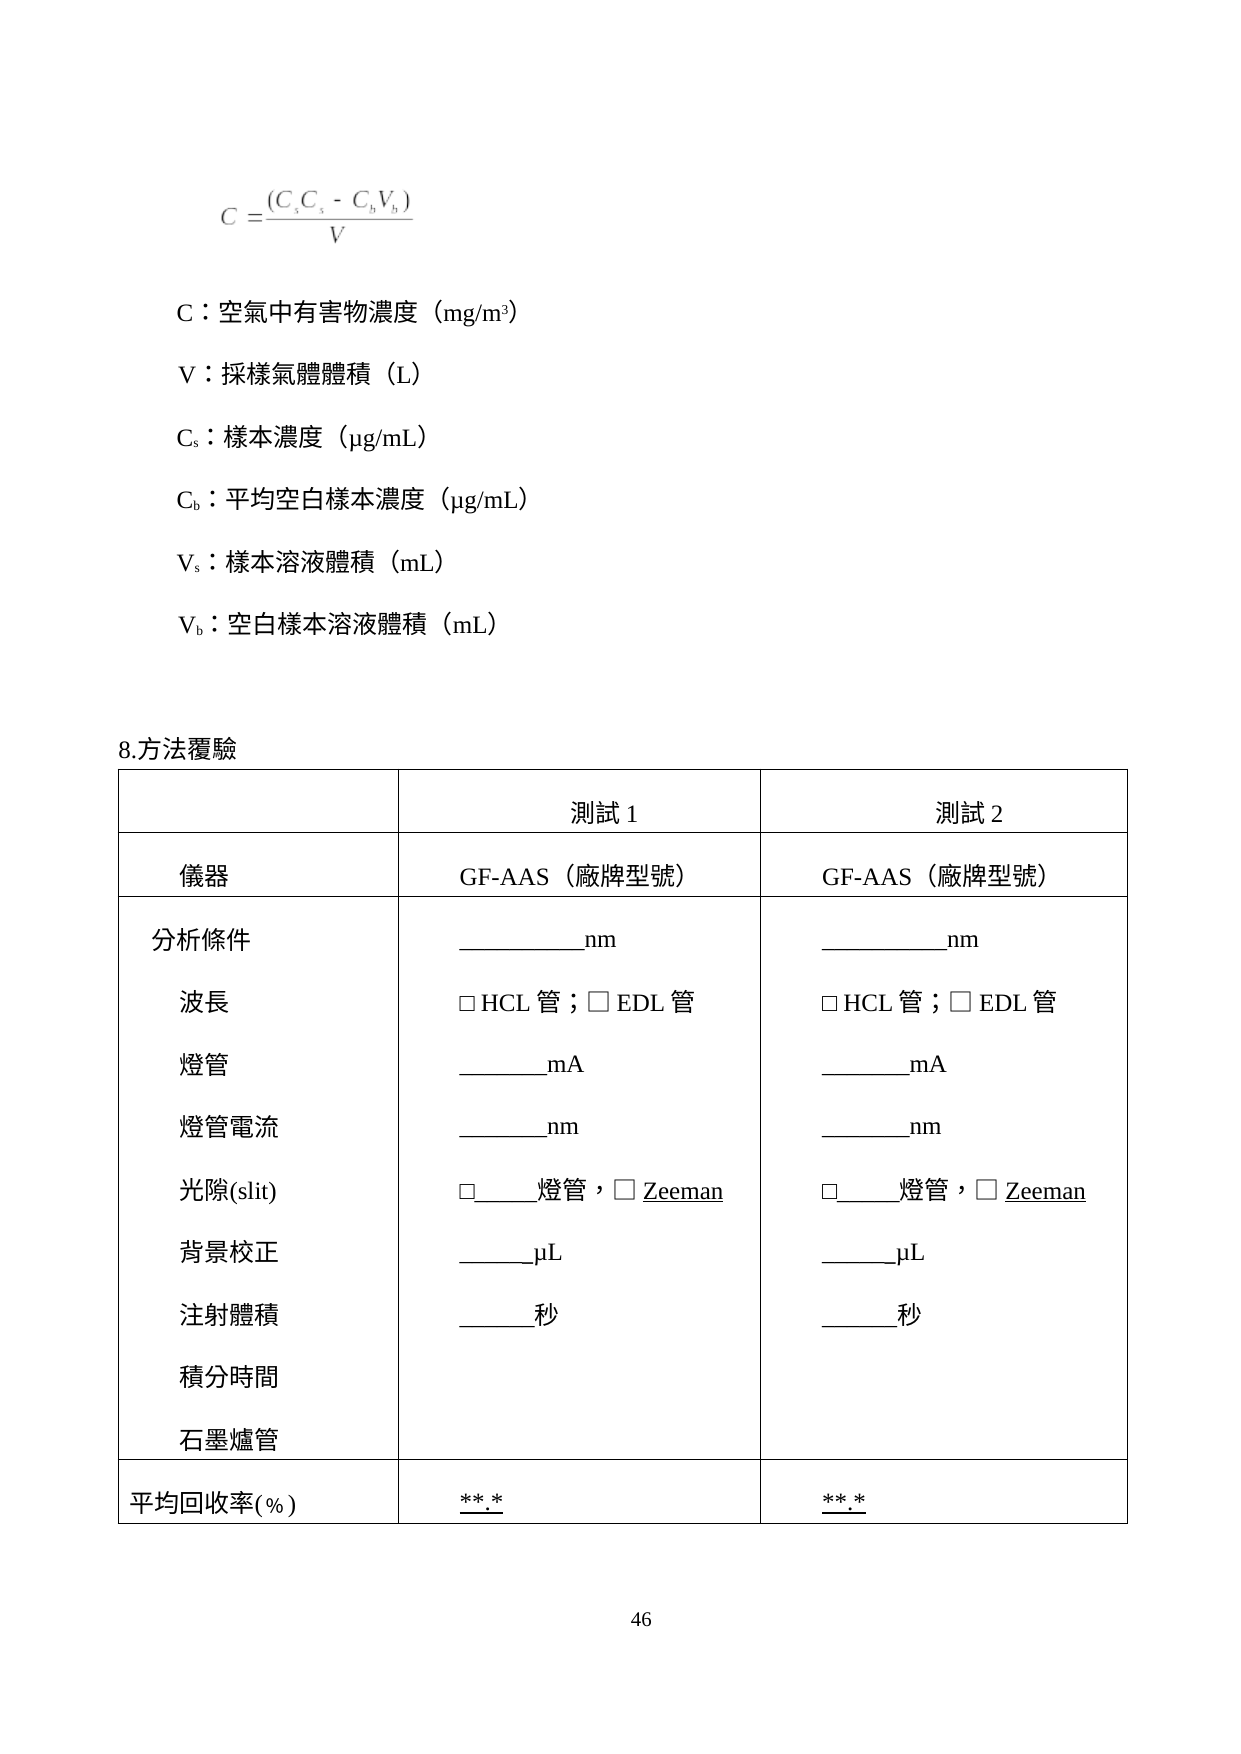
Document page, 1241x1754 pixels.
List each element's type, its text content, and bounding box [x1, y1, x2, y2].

table_cell 分析條件 波長 燈管 燈管電流 光隙(slit) 背景校正 注射體積 積分時間 石墨爐管 [119, 897, 398, 1459]
text C：空氣中有害物濃度（mg/m3） [118, 268, 1122, 331]
text Cb：平均空白樣本濃度（µg/mL） [118, 456, 1122, 518]
table_header 測試2 [761, 770, 1127, 832]
text Cs：樣本濃度（µg/mL） [118, 393, 1122, 456]
table_cell **.* [761, 1460, 1127, 1523]
table_cell 儀器 [119, 833, 398, 896]
text 8.方法覆驗 [118, 706, 1122, 768]
table_cell 平均回收率(﹪) [119, 1460, 398, 1523]
table_cell __________nm □ HCL管；□ EDL管 _______mA _______nm □_____燈管，□ Zeeman ______µL ______秒 [761, 897, 1127, 1459]
table_header 測試1 [399, 770, 760, 832]
text V：採樣氣體體積（L） [118, 331, 1122, 393]
text Vb：空白樣本溶液體積（mL） [118, 581, 1122, 643]
table_cell GF-AAS（廠牌型號） [399, 833, 760, 896]
table_cell __________nm □ HCL管；□ EDL管 _______mA _______nm □_____燈管，□ Zeeman ______µL ______秒 [399, 897, 760, 1459]
table_cell GF-AAS（廠牌型號） [761, 833, 1127, 896]
table_cell **.* [399, 1460, 760, 1523]
text Vs：樣本溶液體積（mL） [118, 518, 1122, 581]
table_header [119, 770, 398, 832]
